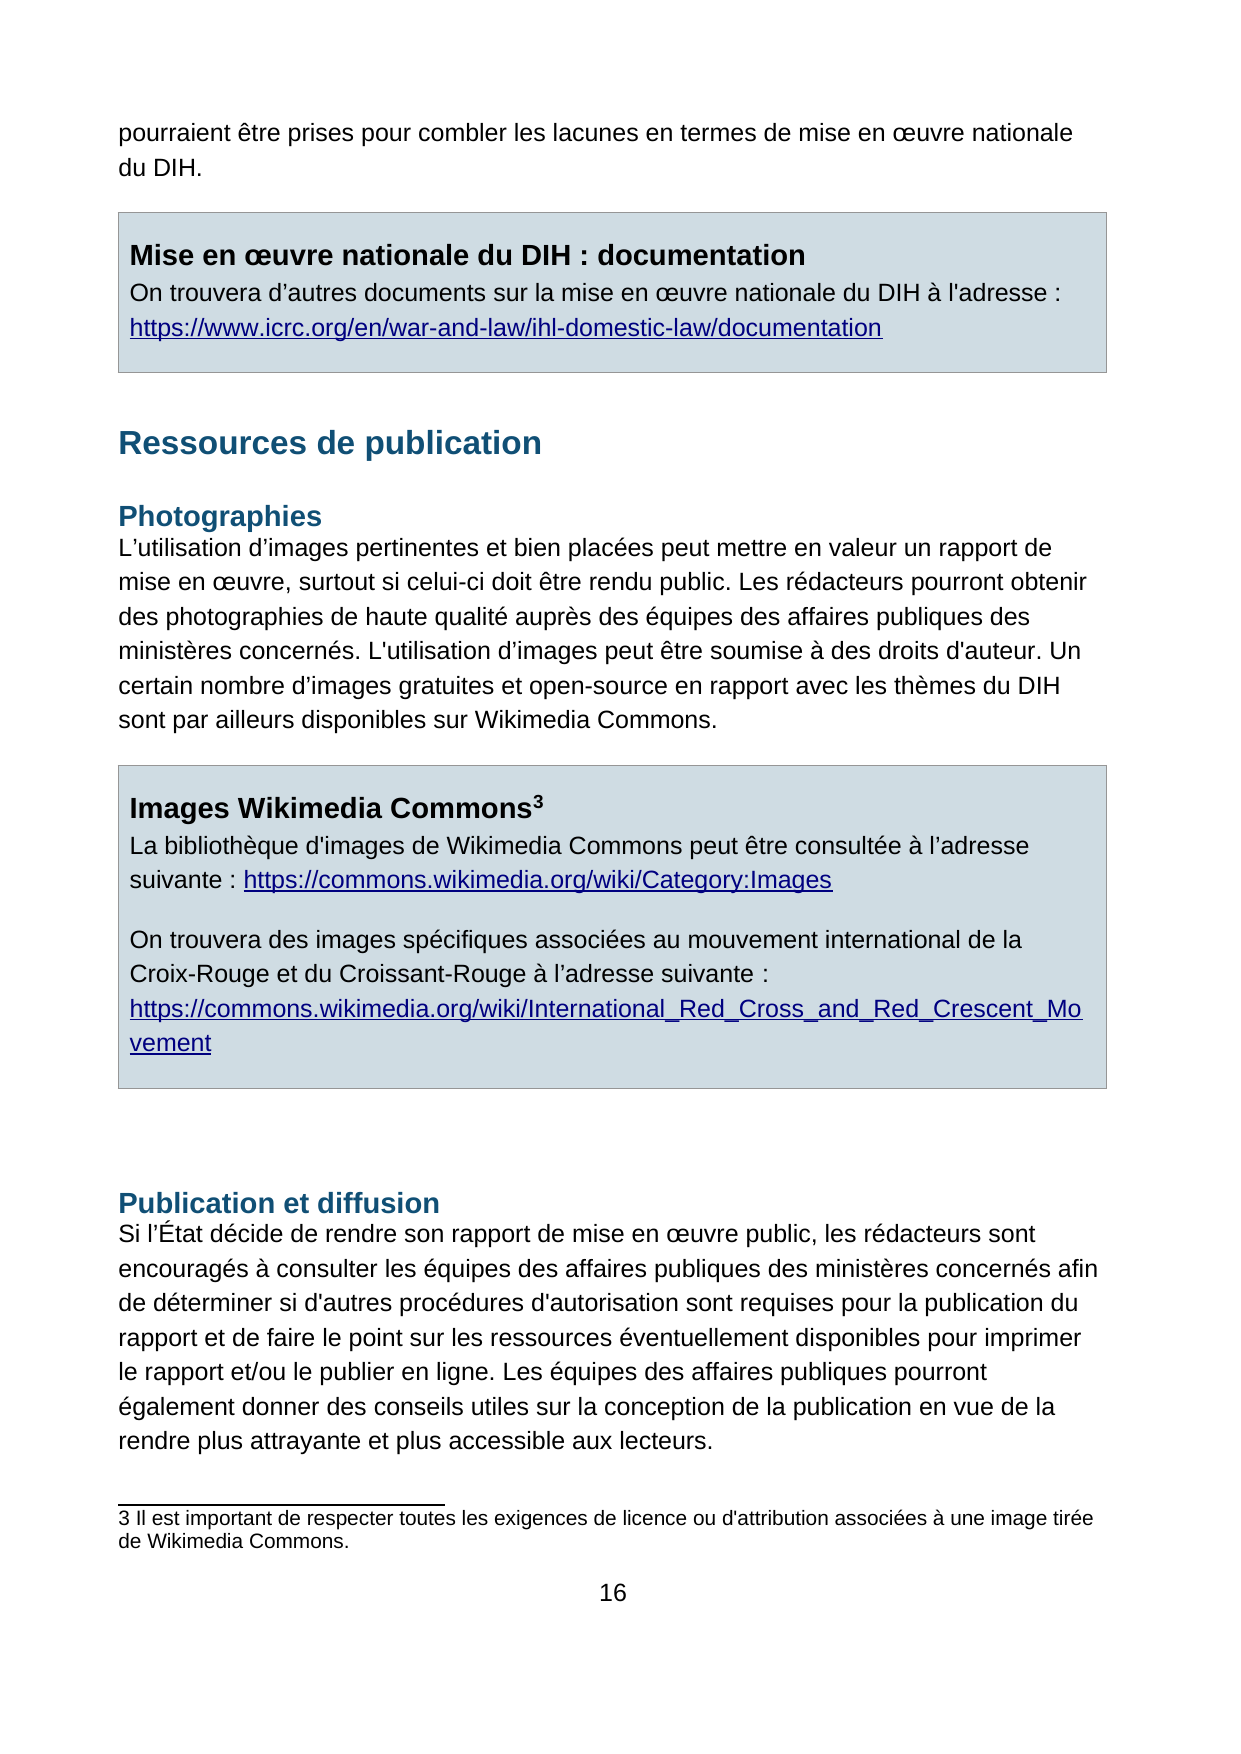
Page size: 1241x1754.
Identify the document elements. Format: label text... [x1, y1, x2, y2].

table_header Mise en œuvre nationale du DIH : documentation On trouvera d’autres documents sur la mise en œuvre nationale du DIH à l'adresse : https://www.icrc.org/en/war-and-law/ihl-domestic-law/documentation [119, 213, 1106, 372]
text L’utilisation d’images pertinentes et bien placées peut mettre en valeur un rapport de mise en œuvre, surtout si celui-ci doit être rendu public. Les rédacteurs pourront obtenir des photographies de haute qualité auprès des équipes des affaires publiques des ministères concernés. L'utilisation d’images peut être soumise à des droits d'auteur. Un certain nombre d’images gratuites et open-source en rapport avec les thèmes du DIH sont par ailleurs disponibles sur Wikimedia Commons. [118, 533, 1107, 734]
subtitle Publication et diffusion [118, 1186, 1107, 1219]
text Si l’État décide de rendre son rapport de mise en œuvre public, les rédacteurs sont encouragés à consulter les équipes des affaires publiques des ministères concernés afin de déterminer si d'autres procédures d'autorisation sont requises pour la publication du rapport et de faire le point sur les ressources éventuellement disponibles pour imprimer le rapport et/ou le publier en ligne. Les équipes des affaires publiques pourront également donner des conseils utiles sur la conception de la publication en vue de la rendre plus attrayante et plus accessible aux lecteurs. [118, 1219, 1107, 1455]
subtitle Photographies [118, 499, 1107, 533]
table_header Images Wikimedia Commons La bibliothèque d'images de Wikimedia Commons peut être consultée à l’adresse suivante : https://commons.wikimedia.org/wiki/Category:Images On trouvera des images spécifiques associées au mouvement international de la Croix-Rouge et du Croissant-Rouge à l’adresse suivante : https://commons.wikimedia.org/wiki/International_Red_Cross_and_Red_Crescent_Movement [119, 766, 1106, 1088]
subtitle Ressources de publication [118, 423, 1107, 462]
text pourraient être prises pour combler les lacunes en termes de mise en œuvre nationale du DIH. [118, 118, 1107, 181]
